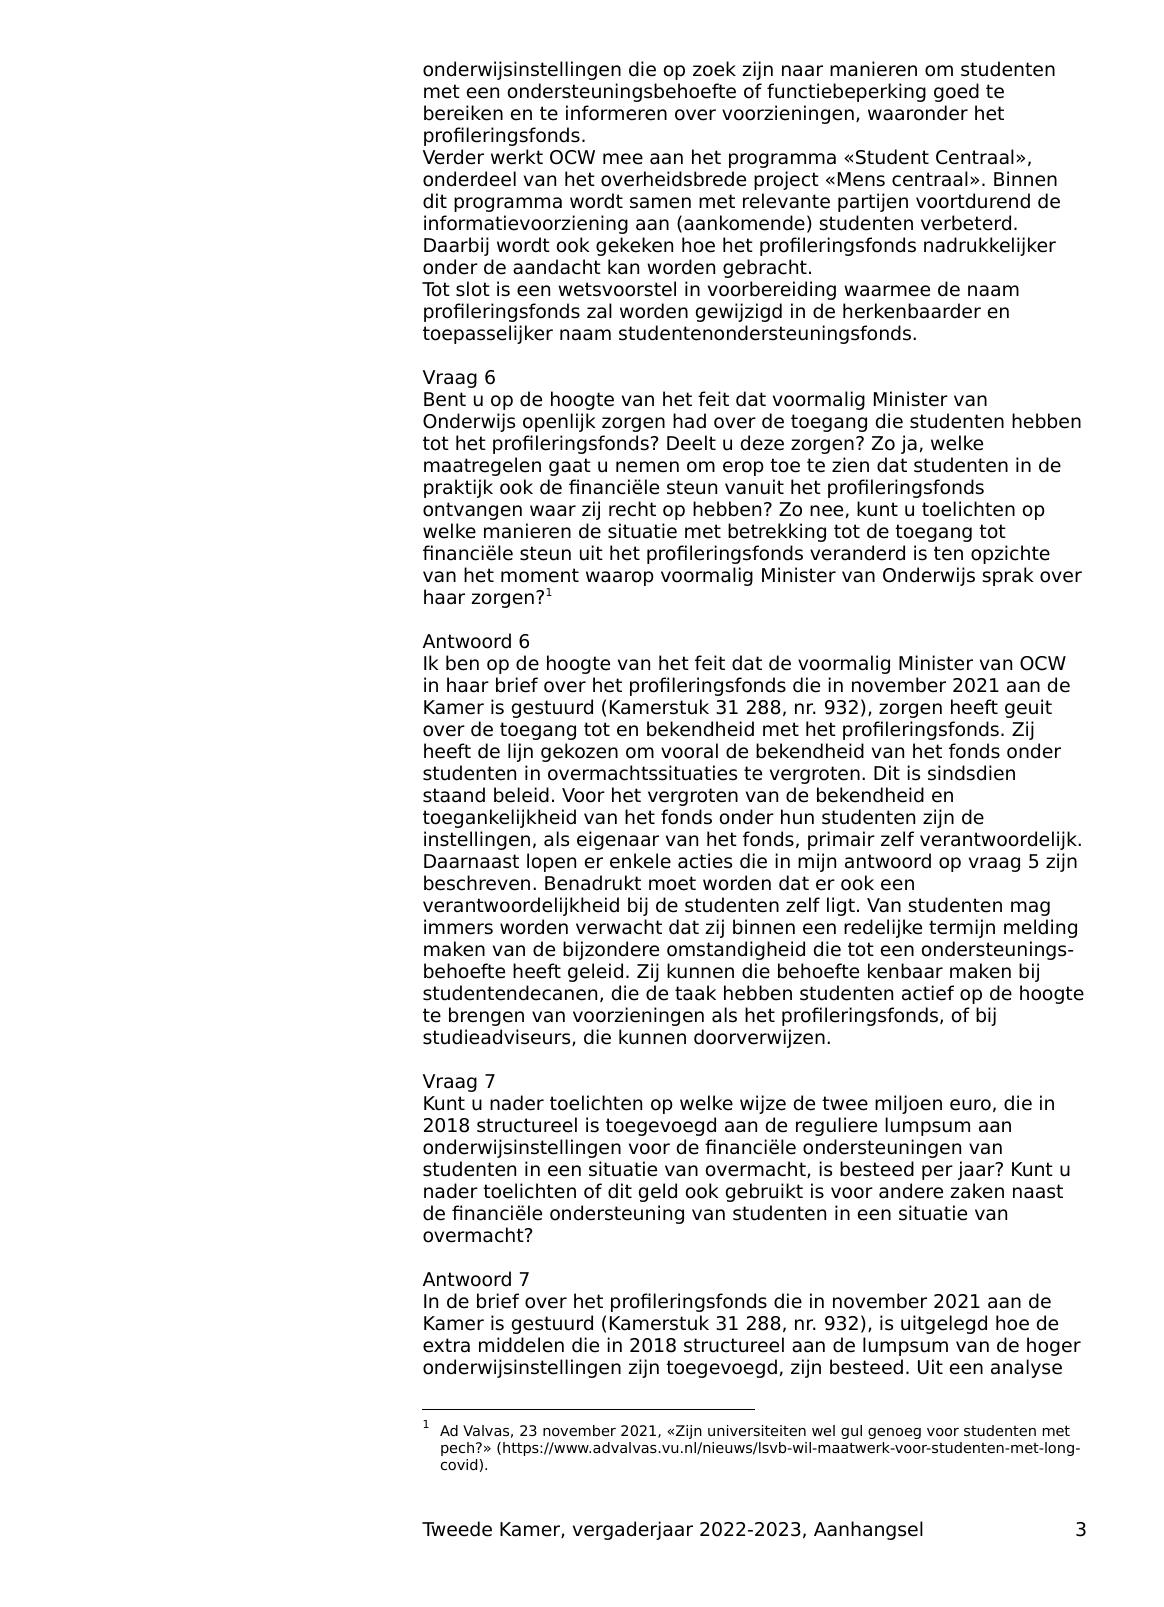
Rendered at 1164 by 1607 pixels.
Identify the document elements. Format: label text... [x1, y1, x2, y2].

text Ad Valvas, 23 november 2021, «Zijn universiteiten wel gul genoeg voor studenten met pech?» (https://www.advalvas.vu.nl/nieuws/lsvb-wil-maatwerk-voor-studenten-met-long-covid). [422, 1418, 1087, 1474]
text Verder werkt OCW mee aan het programma «Student Centraal», onderdeel van het overheidsbrede project «Mens centraal». Binnen dit programma wordt samen met relevante partijen voortdurend de informatievoorziening aan (aankomende) studenten verbeterd. Daarbij wordt ook gekeken hoe het profileringsfonds nadrukkelijker onder de aandacht kan worden gebracht. [422, 147, 1087, 279]
text In de brief over het profileringsfonds die in november 2021 aan de Kamer is gestuurd (Kamerstuk 31 288, nr. 932), is uitgelegd hoe de extra middelen die in 2018 structureel aan de lumpsum van de hoger onderwijsinstellingen zijn toegevoegd, zijn besteed. Uit een analyse [422, 1291, 1087, 1379]
text Antwoord 6 [422, 631, 1087, 653]
text Vraag 6 [422, 367, 1087, 389]
text onderwijsinstellingen die op zoek zijn naar manieren om studenten met een ondersteuningsbehoefte of functiebeperking goed te bereiken en te informeren over voorzieningen, waaronder het profileringsfonds. [422, 59, 1087, 147]
text Kunt u nader toelichten op welke wijze de twee miljoen euro, die in 2018 structureel is toegevoegd aan de reguliere lumpsum aan onderwijsinstellingen voor de financiële ondersteuningen van studenten in een situatie van overmacht, is besteed per jaar? Kunt u nader toelichten of dit geld ook gebruikt is voor andere zaken naast de financiële ondersteuning van studenten in een situatie van overmacht? [422, 1093, 1087, 1247]
text Vraag 7 [422, 1071, 1087, 1093]
text Ik ben op de hoogte van het feit dat de voormalig Minister van OCW in haar brief over het profileringsfonds die in november 2021 aan de Kamer is gestuurd (Kamerstuk 31 288, nr. 932), zorgen heeft geuit over de toegang tot en bekendheid met het profileringsfonds. Zij heeft de lijn gekozen om vooral de bekendheid van het fonds onder studenten in overmachtssituaties te vergroten. Dit is sindsdien staand beleid. Voor het vergroten van de bekendheid en toegankelijkheid van het fonds onder hun studenten zijn de instellingen, als eigenaar van het fonds, primair zelf verantwoordelijk. Daarnaast lopen er enkele acties die in mijn antwoord op vraag 5 zijn beschreven. Benadrukt moet worden dat er ook een verantwoordelijkheid bij de studenten zelf ligt. Van studenten mag immers worden verwacht dat zij binnen een redelijke termijn melding maken van de bijzondere omstandigheid die tot een ondersteunings-behoefte heeft geleid. Zij kunnen die behoefte kenbaar maken bij studentendecanen, die de taak hebben studenten actief op de hoogte te brengen van voorzieningen als het profileringsfonds, of bij studieadviseurs, die kunnen doorverwijzen. [422, 653, 1087, 1048]
text Bent u op de hoogte van het feit dat voormalig Minister van Onderwijs openlijk zorgen had over de toegang die studenten hebben tot het profileringsfonds? Deelt u deze zorgen? Zo ja, welke maatregelen gaat u nemen om erop toe te zien dat studenten in de praktijk ook de financiële steun vanuit het profileringsfonds ontvangen waar zij recht op hebben? Zo nee, kunt u toelichten op welke manieren de situatie met betrekking tot de toegang tot financiële steun uit het profileringsfonds veranderd is ten opzichte van het moment waarop voormalig Minister van Onderwijs sprak over haar zorgen? [422, 389, 1087, 609]
text Antwoord 7 [422, 1269, 1087, 1291]
text Tot slot is een wetsvoorstel in voorbereiding waarmee de naam profileringsfonds zal worden gewijzigd in de herkenbaarder en toepasselijker naam studentenondersteuningsfonds. [422, 279, 1087, 345]
